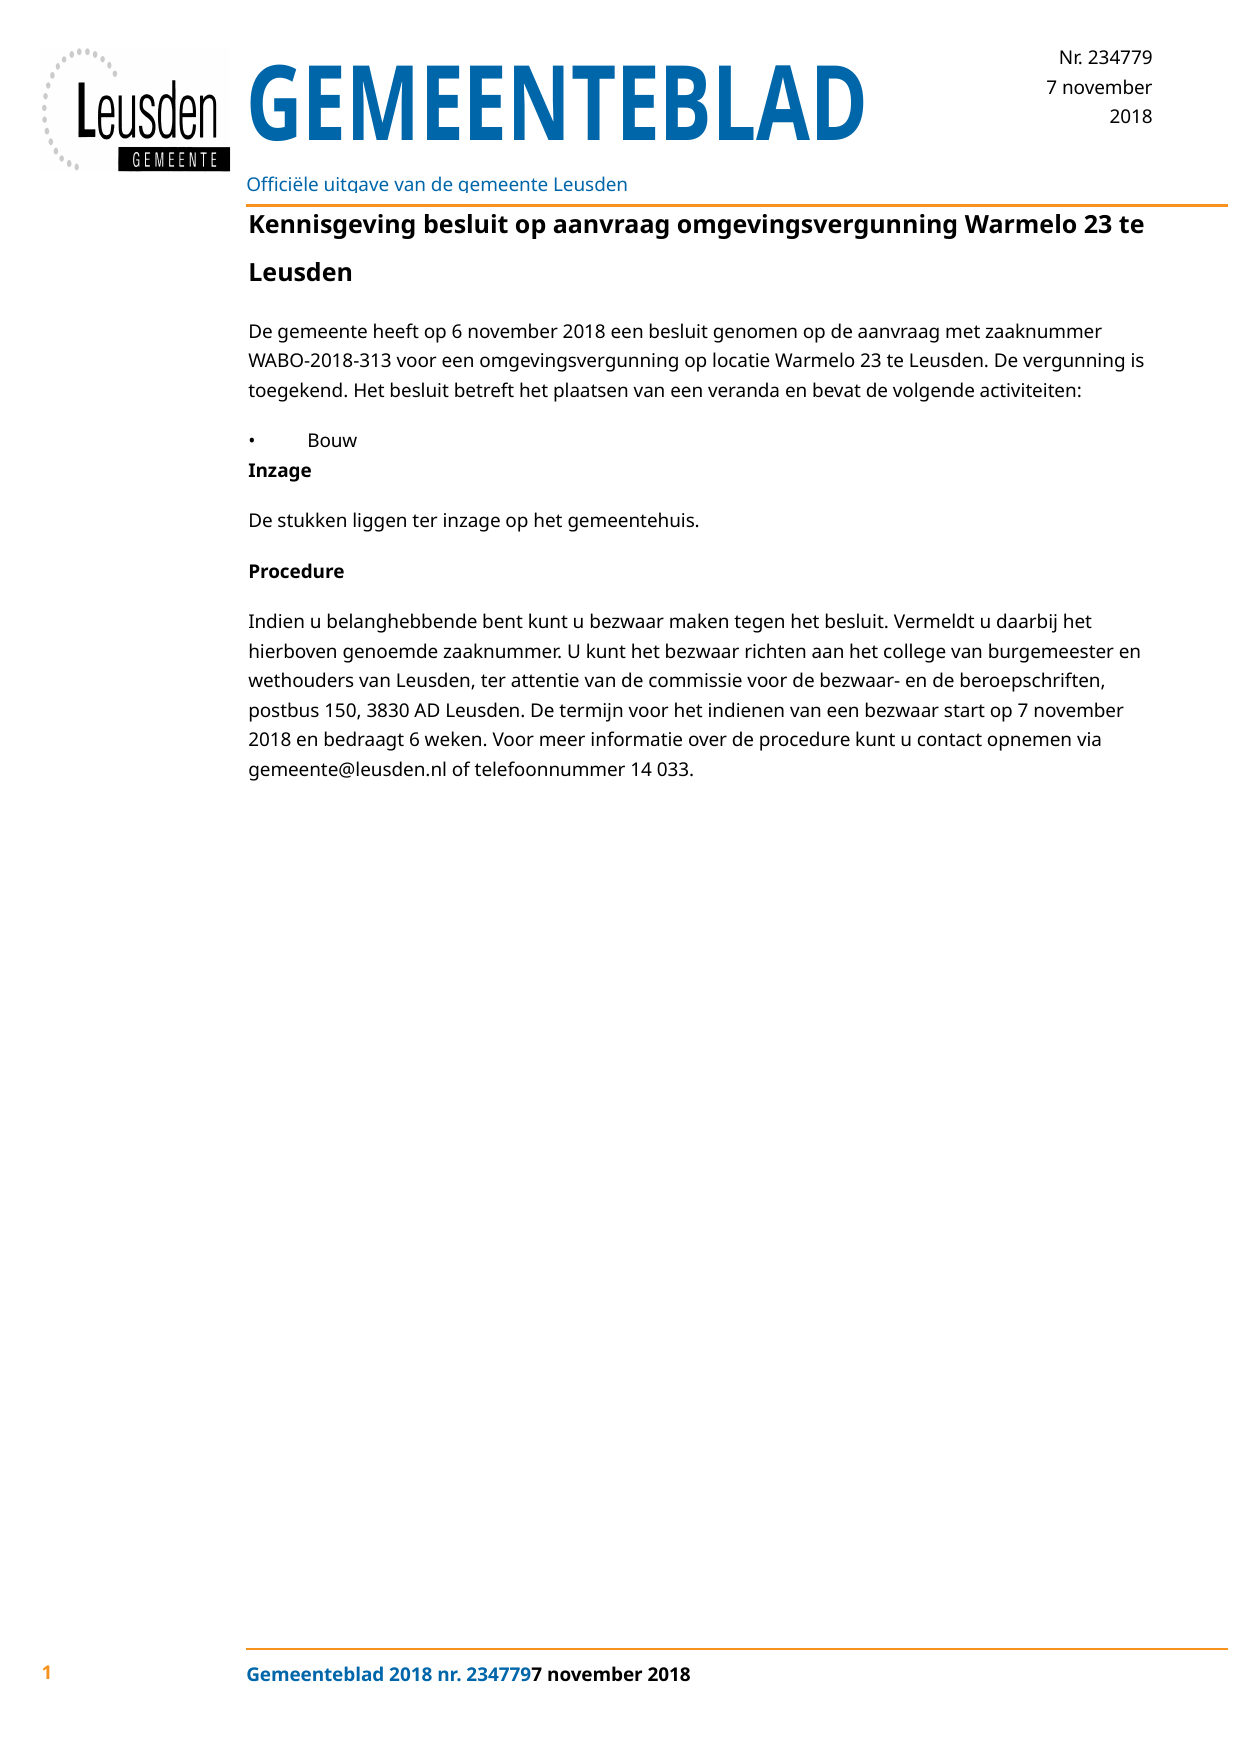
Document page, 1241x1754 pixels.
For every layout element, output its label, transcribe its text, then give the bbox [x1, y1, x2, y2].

text De gemeente heeft op 6 november 2018 een besluit genomen op de aanvraag met zaaknummer WABO-2018-313 voor een omgevingsvergunning op locatie Warmelo 23 te Leusden. De vergunning is toegekend. Het besluit betreft het plaatsen van een veranda en bevat de volgende activiteiten: [248, 318, 1152, 403]
list Bouw [248, 427, 1152, 453]
text Procedure [248, 558, 1152, 584]
text Kennisgeving besluit op aanvraag omgevingsvergunning Warmelo 23 te Leusden [248, 207, 1152, 288]
text De stukken liggen ter inzage op het gemeentehuis. [248, 507, 1152, 533]
picture [41, 47, 231, 172]
text Inzage [248, 457, 1152, 483]
text Indien u belanghebbende bent kunt u bezwaar maken tegen het besluit. Vermeldt u daarbij het hierboven genoemde zaaknummer. U kunt het bezwaar richten aan het college van burgemeester en wethouders van Leusden, ter attentie van de commissie voor de bezwaar- en de beroepschriften, postbus 150, 3830 AD Leusden. De termijn voor het indienen van een bezwaar start op 7 november 2018 en bedraagt 6 weken. Voor meer informatie over de procedure kunt u contact opnemen via gemeente@leusden.nl of telefoonnummer 14 033. [248, 608, 1152, 782]
